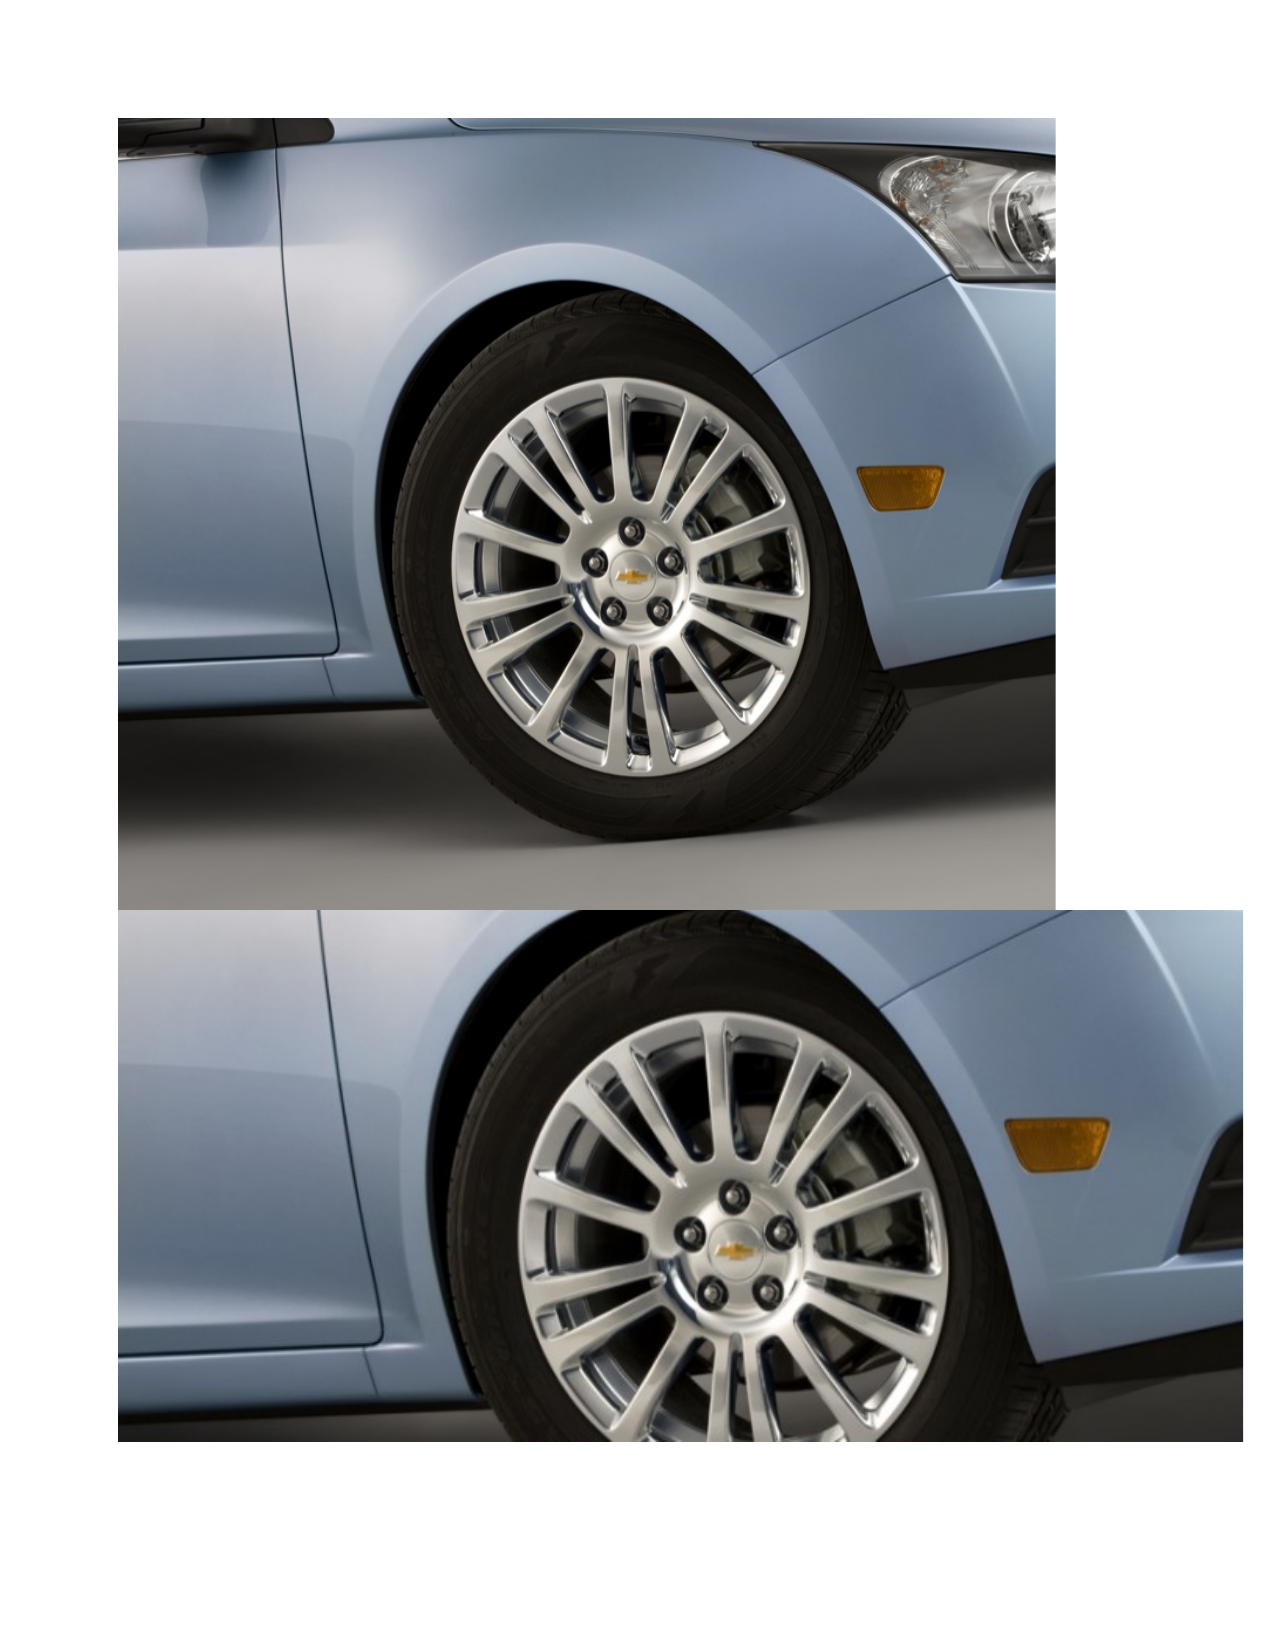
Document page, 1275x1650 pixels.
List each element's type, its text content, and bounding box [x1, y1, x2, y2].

picture [118, 118, 1244, 1442]
text And while the wheels may not be the best-looking out of those offered in the Cruze, they sure seem to be right for the (uber fuel-efficient) job. So there you have it ladies and gents — one Cruze ECO feature that you may not have seen or known about until reading this artice. Now if only those sick 17 inch five-spoke flangeless rims (pictured here) or the LTZ’s gorgeous 18s were just as light… [1056, 118, 1157, 910]
